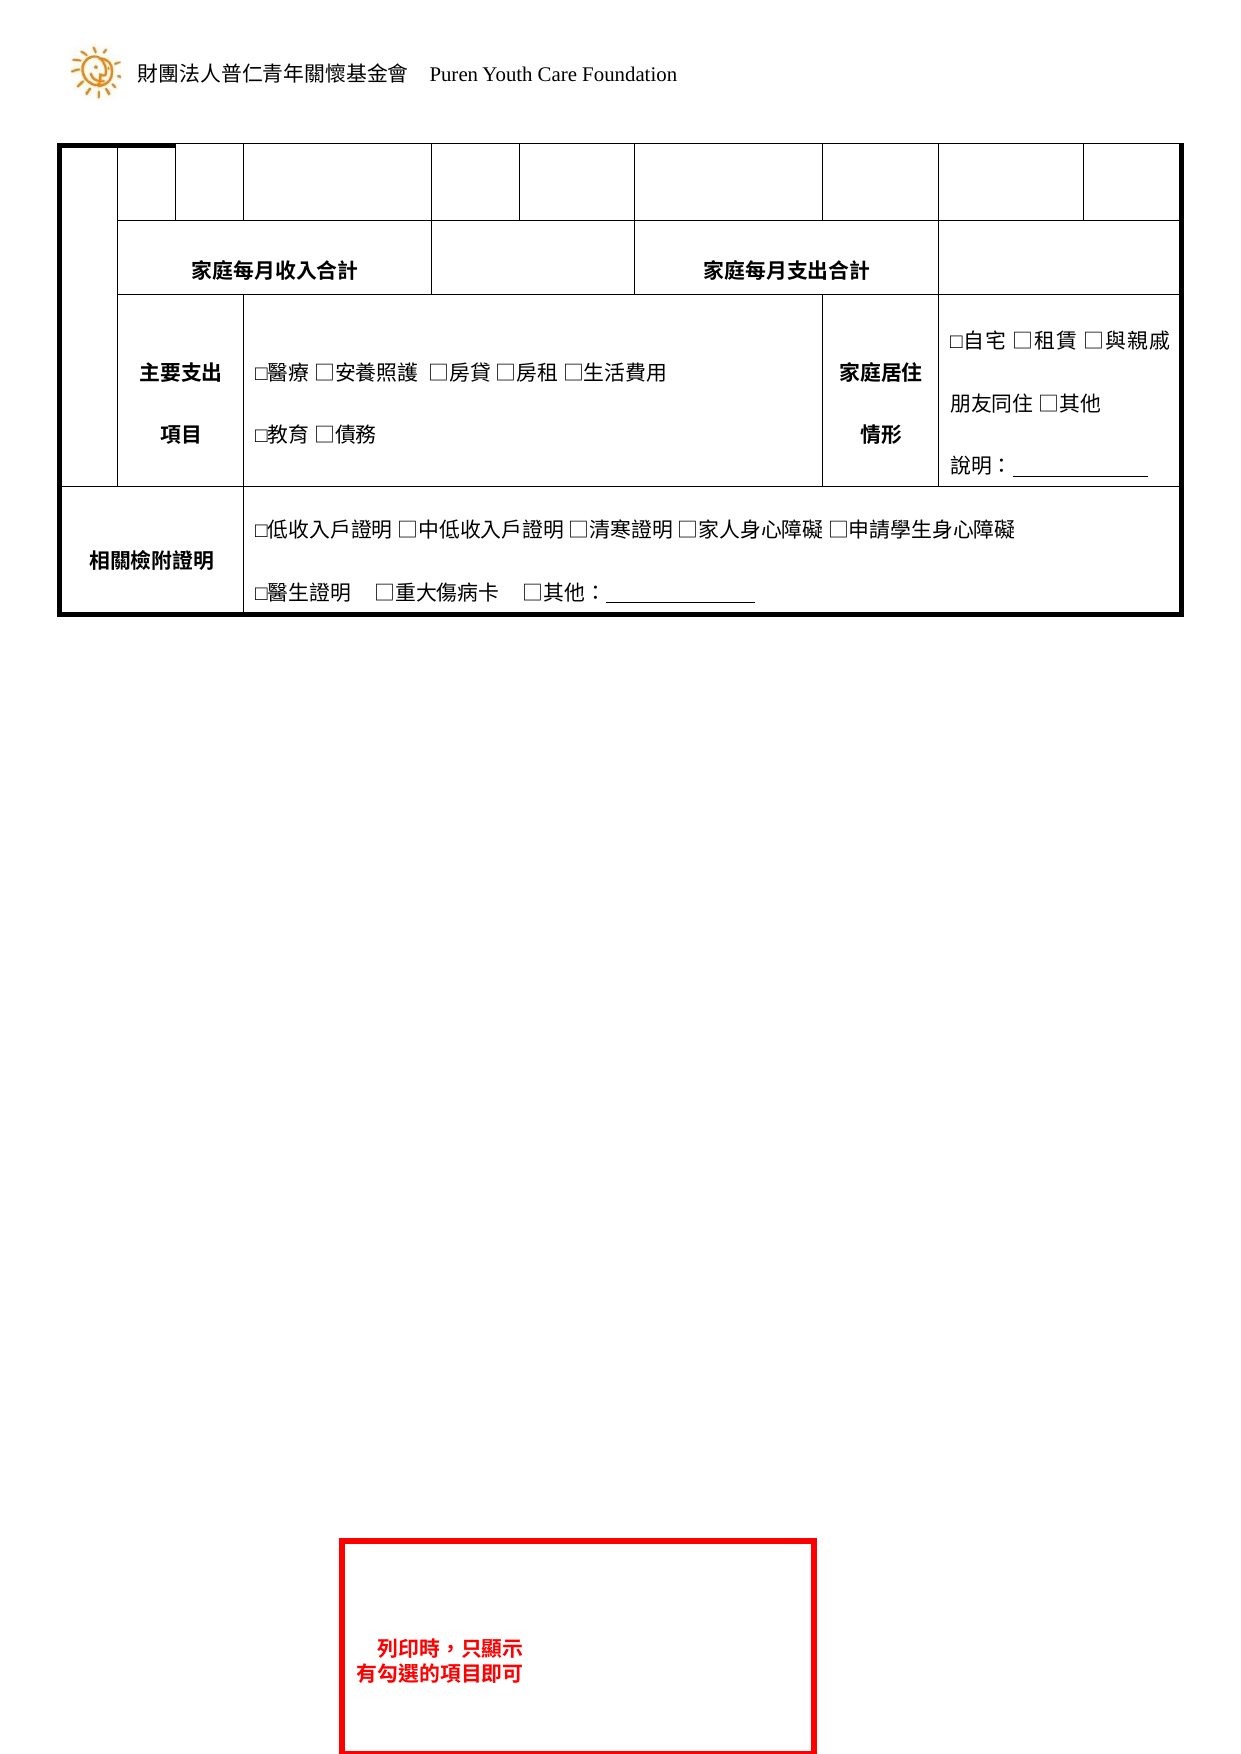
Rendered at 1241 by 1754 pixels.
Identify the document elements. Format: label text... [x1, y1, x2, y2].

table_cell [62, 148, 117, 486]
table_cell [1084, 144, 1179, 220]
table_cell □醫療 □安養照護 □房貸 □房租 □生活費用 □教育 □債務 [244, 295, 822, 486]
table_cell [823, 144, 938, 220]
table_cell □自宅 □租賃 □與親戚朋友同住 □其他 說明： [939, 295, 1179, 486]
table_cell [118, 148, 175, 220]
table_cell 家庭每月收入合計 [118, 221, 431, 293]
table_cell 家庭每月支出合計 [635, 221, 938, 293]
table_cell [176, 144, 243, 220]
table_cell [939, 144, 1083, 220]
table_cell [244, 144, 431, 220]
table_cell 主要支出項目 [118, 295, 243, 486]
table_cell □低收入戶證明 □中低收入戶證明 □清寒證明 □家人身心障礙 □申請學生身心障礙 □醫生證明 □重大傷病卡 □其他： [244, 487, 1179, 612]
table_cell [520, 144, 634, 220]
table_cell 相關檢附證明 [62, 487, 243, 612]
table_cell [432, 144, 519, 220]
table_cell [939, 221, 1179, 293]
table_cell 家庭居住情形 [823, 295, 938, 486]
table_cell [635, 144, 822, 220]
table_cell [432, 221, 634, 293]
